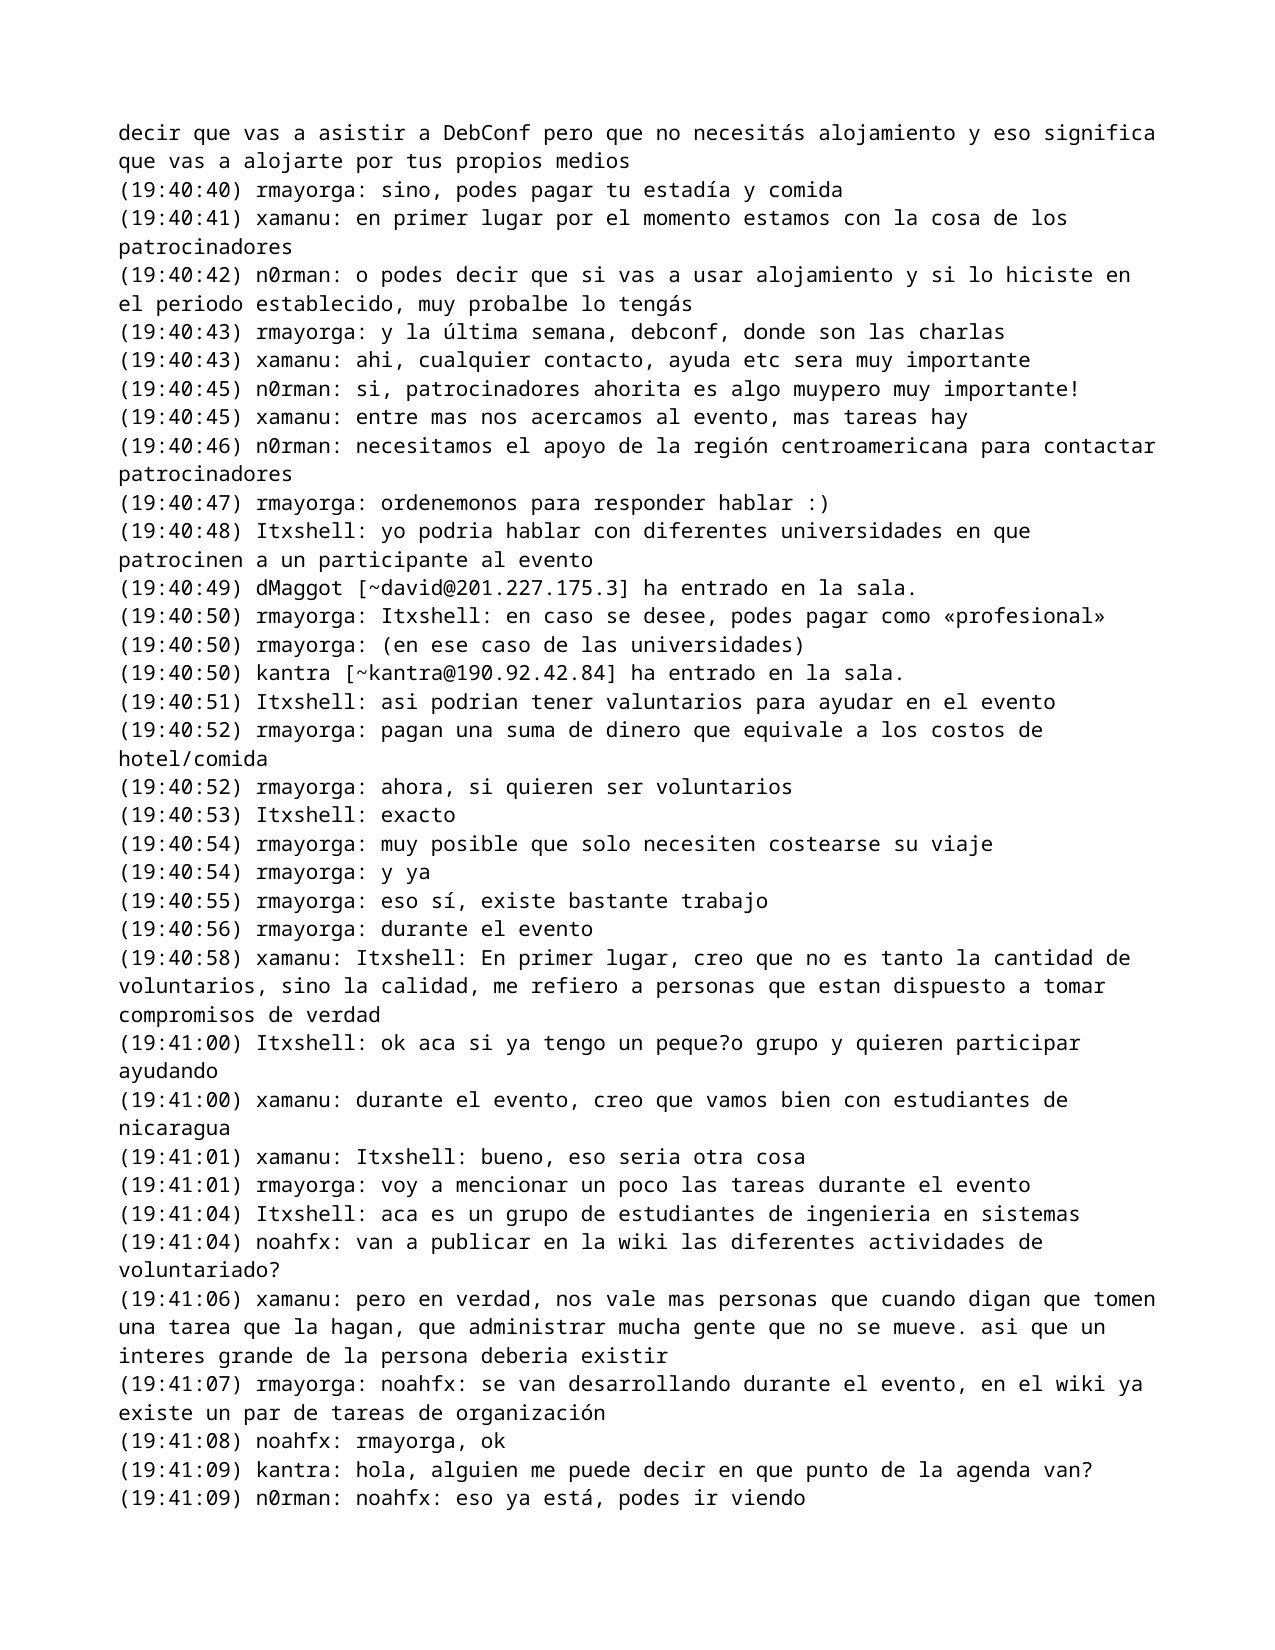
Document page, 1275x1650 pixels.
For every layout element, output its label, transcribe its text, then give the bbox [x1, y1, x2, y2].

text (19:40:53) Itxshell: exacto [118, 801, 1157, 829]
text (19:41:06) xamanu: pero en verdad, nos vale mas personas que cuando digan que tomen una tarea que la hagan, que administrar mucha gente que no se mueve. asi que un interes grande de la persona deberia existir [118, 1284, 1157, 1369]
text (19:41:08) noahfx: rmayorga, ok [118, 1426, 1157, 1455]
text (19:40:56) rmayorga: durante el evento [118, 914, 1157, 943]
text (19:40:49) dMaggot [~david@201.227.175.3] ha entrado en la sala. [118, 573, 1157, 602]
text (19:40:54) rmayorga: muy posible que solo necesiten costearse su viaje [118, 829, 1157, 857]
text (19:40:40) rmayorga: sino, podes pagar tu estadía y comida [118, 175, 1157, 203]
text (19:40:52) rmayorga: ahora, si quieren ser voluntarios [118, 772, 1157, 801]
text decir que vas a asistir a DebConf pero que no necesitás alojamiento y eso significa que vas a alojarte por tus propios medios [118, 118, 1157, 175]
text (19:41:00) xamanu: durante el evento, creo que vamos bien con estudiantes de nicaragua [118, 1085, 1157, 1142]
text (19:40:51) Itxshell: asi podrian tener valuntarios para ayudar en el evento [118, 687, 1157, 715]
text (19:40:54) rmayorga: y ya [118, 857, 1157, 886]
text (19:41:09) n0rman: noahfx: eso ya está, podes ir viendo [118, 1483, 1157, 1512]
text (19:40:50) kantra [~kantra@190.92.42.84] ha entrado en la sala. [118, 658, 1157, 687]
text (19:40:47) rmayorga: ordenemonos para responder hablar :) [118, 488, 1157, 516]
text (19:40:50) rmayorga: (en ese caso de las universidades) [118, 630, 1157, 658]
text (19:40:45) n0rman: si, patrocinadores ahorita es algo muypero muy importante! [118, 374, 1157, 402]
text (19:40:55) rmayorga: eso sí, existe bastante trabajo [118, 886, 1157, 914]
text (19:40:48) Itxshell: yo podria hablar con diferentes universidades en que patrocinen a un participante al evento [118, 516, 1157, 573]
text (19:40:52) rmayorga: pagan una suma de dinero que equivale a los costos de hotel/comida [118, 715, 1157, 772]
text (19:40:42) n0rman: o podes decir que si vas a usar alojamiento y si lo hiciste en el periodo establecido, muy probalbe lo tengás [118, 260, 1157, 317]
text (19:41:01) xamanu: Itxshell: bueno, eso seria otra cosa [118, 1142, 1157, 1170]
text (19:41:09) kantra: hola, alguien me puede decir en que punto de la agenda van? [118, 1455, 1157, 1483]
text (19:40:45) xamanu: entre mas nos acercamos al evento, mas tareas hay [118, 402, 1157, 431]
text (19:40:43) xamanu: ahi, cualquier contacto, ayuda etc sera muy importante [118, 346, 1157, 374]
text (19:40:46) n0rman: necesitamos el apoyo de la región centroamericana para contactar patrocinadores [118, 431, 1157, 488]
text (19:40:58) xamanu: Itxshell: En primer lugar, creo que no es tanto la cantidad de voluntarios, sino la calidad, me refiero a personas que estan dispuesto a tomar compromisos de verdad [118, 943, 1157, 1028]
text (19:41:00) Itxshell: ok aca si ya tengo un peque?o grupo y quieren participar ayudando [118, 1028, 1157, 1085]
text (19:40:41) xamanu: en primer lugar por el momento estamos con la cosa de los patrocinadores [118, 203, 1157, 260]
text (19:41:04) noahfx: van a publicar en la wiki las diferentes actividades de voluntariado? [118, 1227, 1157, 1284]
text (19:41:07) rmayorga: noahfx: se van desarrollando durante el evento, en el wiki ya existe un par de tareas de organización [118, 1369, 1157, 1426]
text (19:41:04) Itxshell: aca es un grupo de estudiantes de ingenieria en sistemas [118, 1199, 1157, 1227]
text (19:40:43) rmayorga: y la última semana, debconf, donde son las charlas [118, 317, 1157, 346]
text (19:41:01) rmayorga: voy a mencionar un poco las tareas durante el evento [118, 1170, 1157, 1199]
text (19:40:50) rmayorga: Itxshell: en caso se desee, podes pagar como «profesional» [118, 602, 1157, 630]
